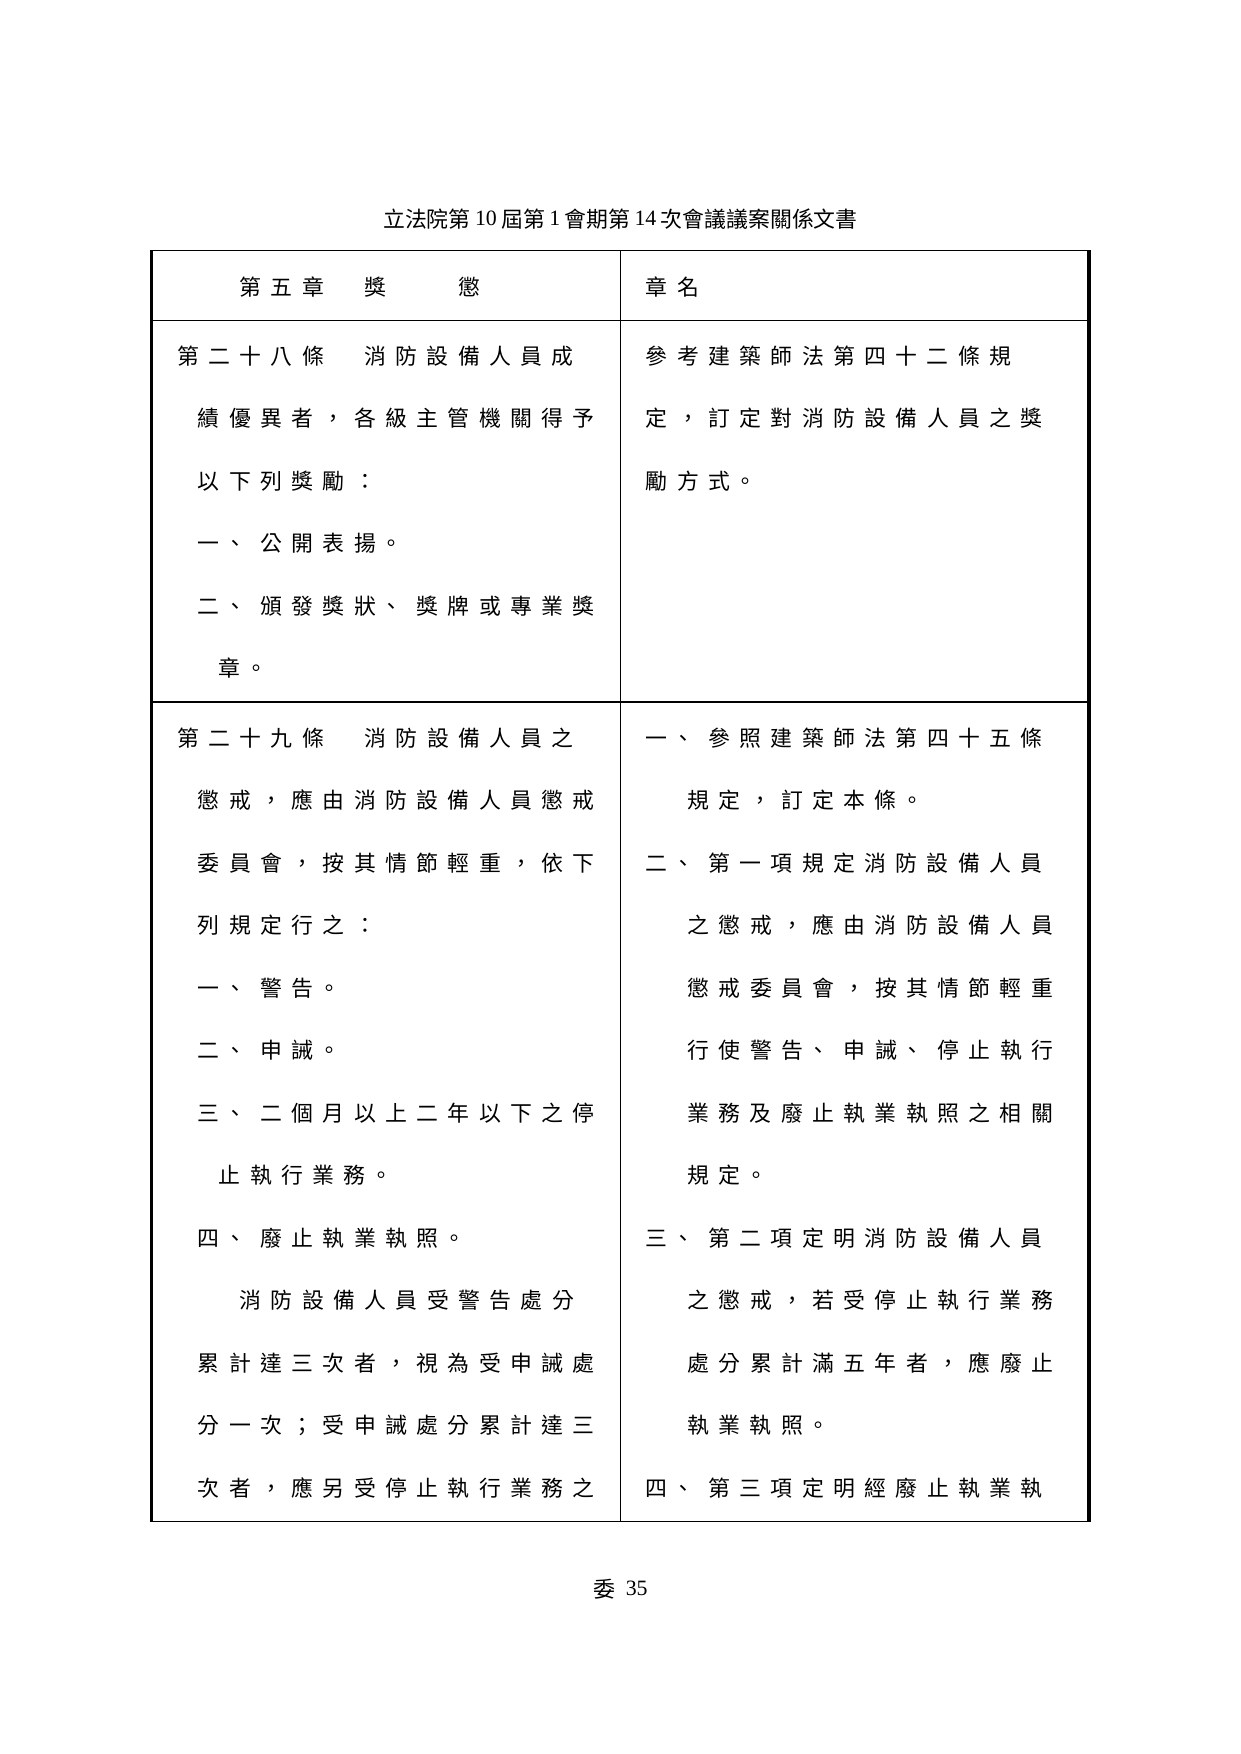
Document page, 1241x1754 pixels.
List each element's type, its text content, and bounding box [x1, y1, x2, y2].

table_cell 一、參照建築師法第四十五條規定，訂定本條。 二、第一項規定消防設備人員之懲戒，應由消防設備人員懲戒委員會，按其情節輕重行使警告、申誡、停止執行業務及廢止執業執照之相關規定。 三、第二項定明消防設備人員之懲戒，若受停止執行業務處分累計滿五年者，應廢止執業執照。 四、第三項定明經廢止執業執 [621, 703, 1087, 1521]
table_cell 參考建築師法第四十二條規定，訂定對消防設備人員之獎勵方式。 [621, 321, 1087, 701]
table_cell 第五章 獎 懲 [153, 251, 620, 319]
table_cell 章名 [621, 251, 1087, 319]
table_cell 第二十九條 消防設備人員之懲戒，應由消防設備人員懲戒委員會，按其情節輕重，依下列規定行之： 一、警告。 二、申誡。 三、二個月以上二年以下之停止執行業務。 四、廢止執業執照。 消防設備人員受警告處分累計達三次者，視為受申誡處分一次；受申誡處分累計達三次者，應另受停止執行業務之 [153, 703, 620, 1521]
table_cell 第二十八條 消防設備人員成績優異者，各級主管機關得予以下列獎勵： 一、公開表揚。 二、頒發獎狀、獎牌或專業獎章。 [153, 321, 620, 701]
